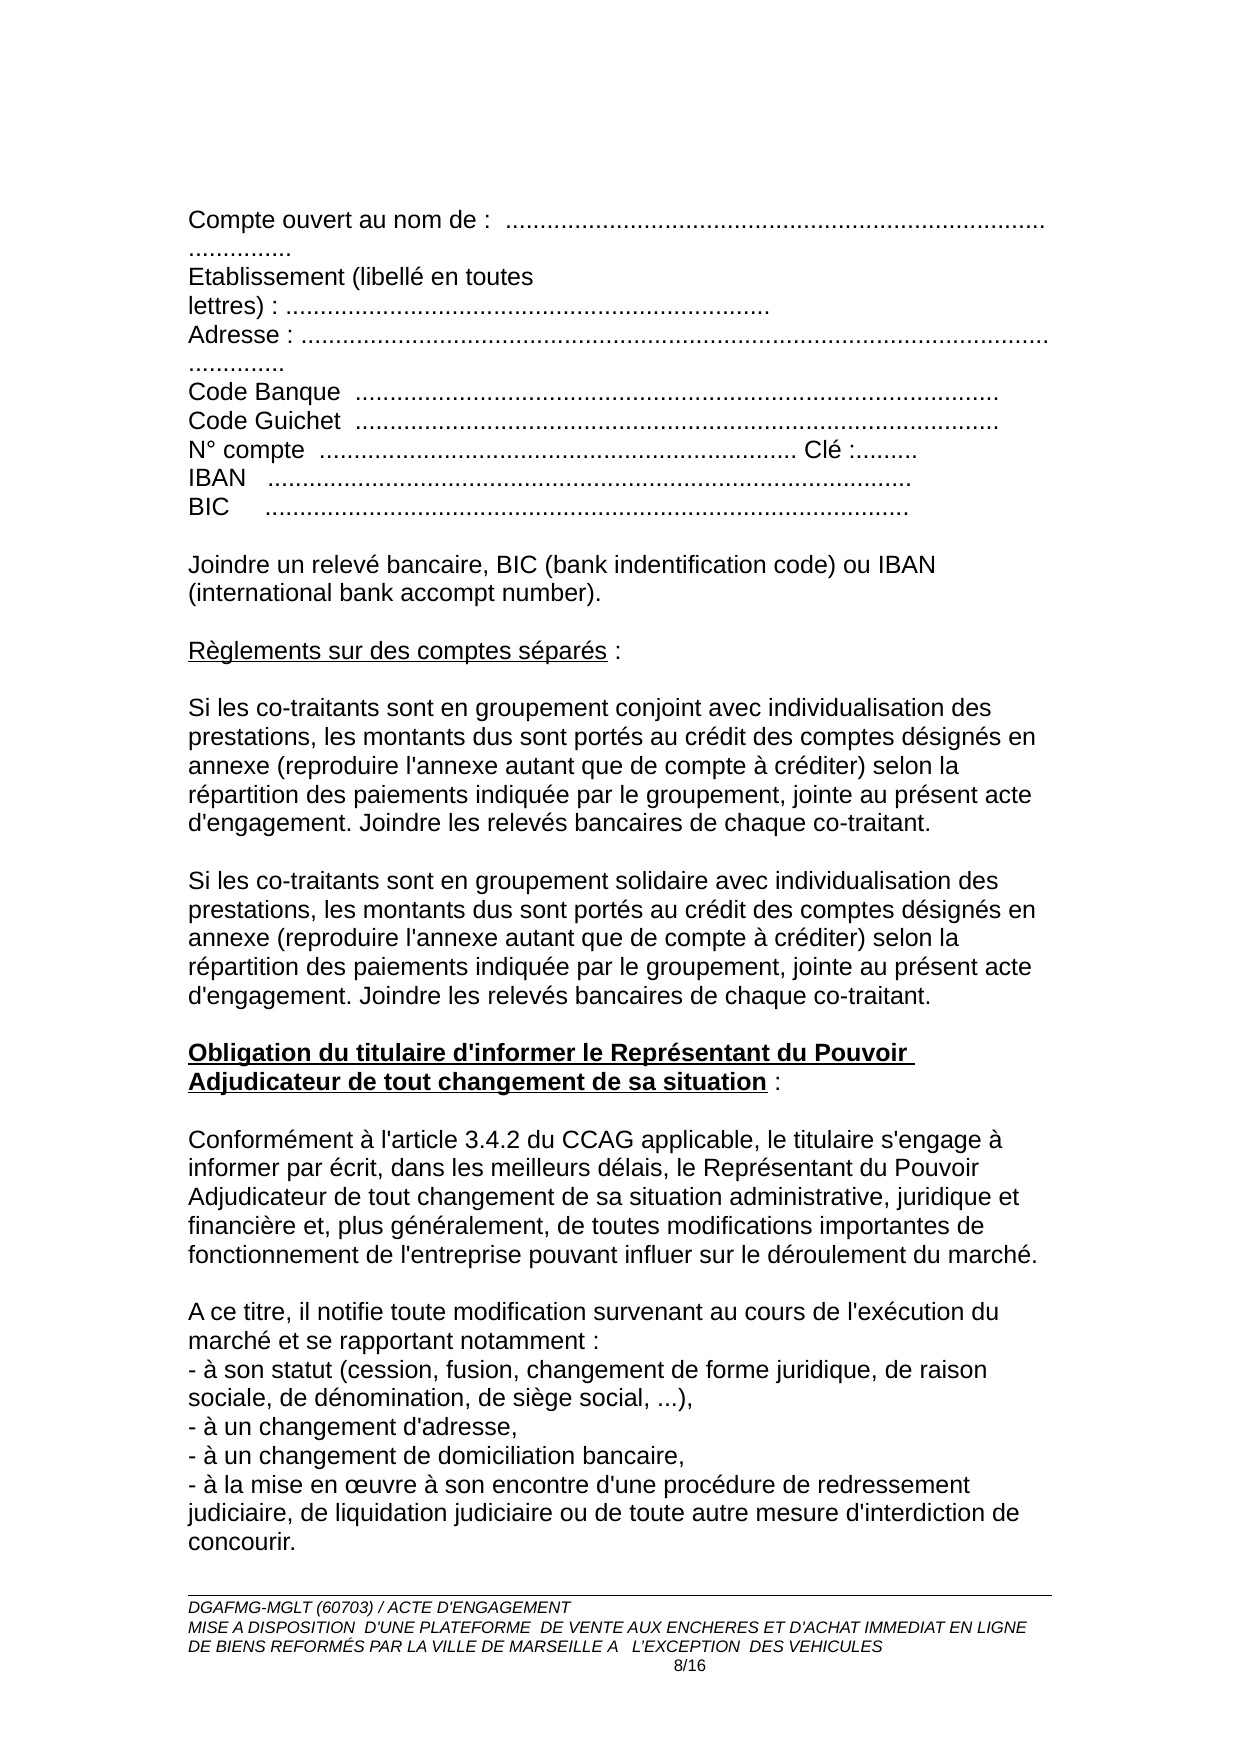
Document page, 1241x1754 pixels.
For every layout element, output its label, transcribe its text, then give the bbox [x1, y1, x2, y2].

text Règlements sur des comptes séparés : [188, 636, 1052, 664]
text Si les co-traitants sont en groupement solidaire avec individualisation des prestations, les montants dus sont portés au crédit des comptes désignés en annexe (reproduire l'annexe autant que de compte à créditer) selon la répartition des paiements indiquée par le groupement, jointe au présent acte d'engagement. Joindre les relevés bancaires de chaque co-traitant. [188, 866, 1052, 1009]
text IBAN ............................................................................................. [188, 463, 1052, 492]
text BIC ............................................................................................. [188, 492, 1052, 521]
text - à la mise en œuvre à son encontre d'une procédure de redressement judiciaire, de liquidation judiciaire ou de toute autre mesure d'interdiction de concourir. [188, 1469, 1052, 1556]
text Si les co-traitants sont en groupement conjoint avec individualisation des prestations, les montants dus sont portés au crédit des comptes désignés en annexe (reproduire l'annexe autant que de compte à créditer) selon la répartition des paiements indiquée par le groupement, jointe au présent acte d'engagement. Joindre les relevés bancaires de chaque co-traitant. [188, 693, 1052, 837]
text A ce titre, il notifie toute modification survenant au cours de l'exécution du marché et se rapportant notamment : [188, 1297, 1052, 1354]
text Code Banque ............................................................................................. [188, 377, 1052, 406]
text Compte ouvert au nom de : ............................................................................................. [188, 204, 1052, 262]
text Etablissement (libellé en toutes lettres) : ...................................................................... [188, 262, 1052, 319]
text - à un changement d'adresse, [188, 1412, 1052, 1441]
text Joindre un relevé bancaire, BIC (bank indentification code) ou IBAN (international bank accompt number). [188, 549, 1052, 607]
text Code Guichet ............................................................................................. [188, 406, 1052, 434]
text - à son statut (cession, fusion, changement de forme juridique, de raison sociale, de dénomination, de siège social, ...), [188, 1354, 1052, 1412]
text - à un changement de domiciliation bancaire, [188, 1441, 1052, 1469]
text N° compte ..................................................................... Clé :......... [188, 434, 1052, 463]
text Conformément à l'article 3.4.2 du CCAG applicable, le titulaire s'engage à informer par écrit, dans les meilleurs délais, le Représentant du Pouvoir Adjudicateur de tout changement de sa situation administrative, juridique et financière et, plus généralement, de toutes modifications importantes de fonctionnement de l'entreprise pouvant influer sur le déroulement du marché. [188, 1124, 1052, 1268]
text Adresse : .......................................................................................................................... [188, 319, 1052, 377]
text Obligation du titulaire d'informer le Représentant du Pouvoir Adjudicateur de tout changement de sa situation : [188, 1038, 1052, 1096]
